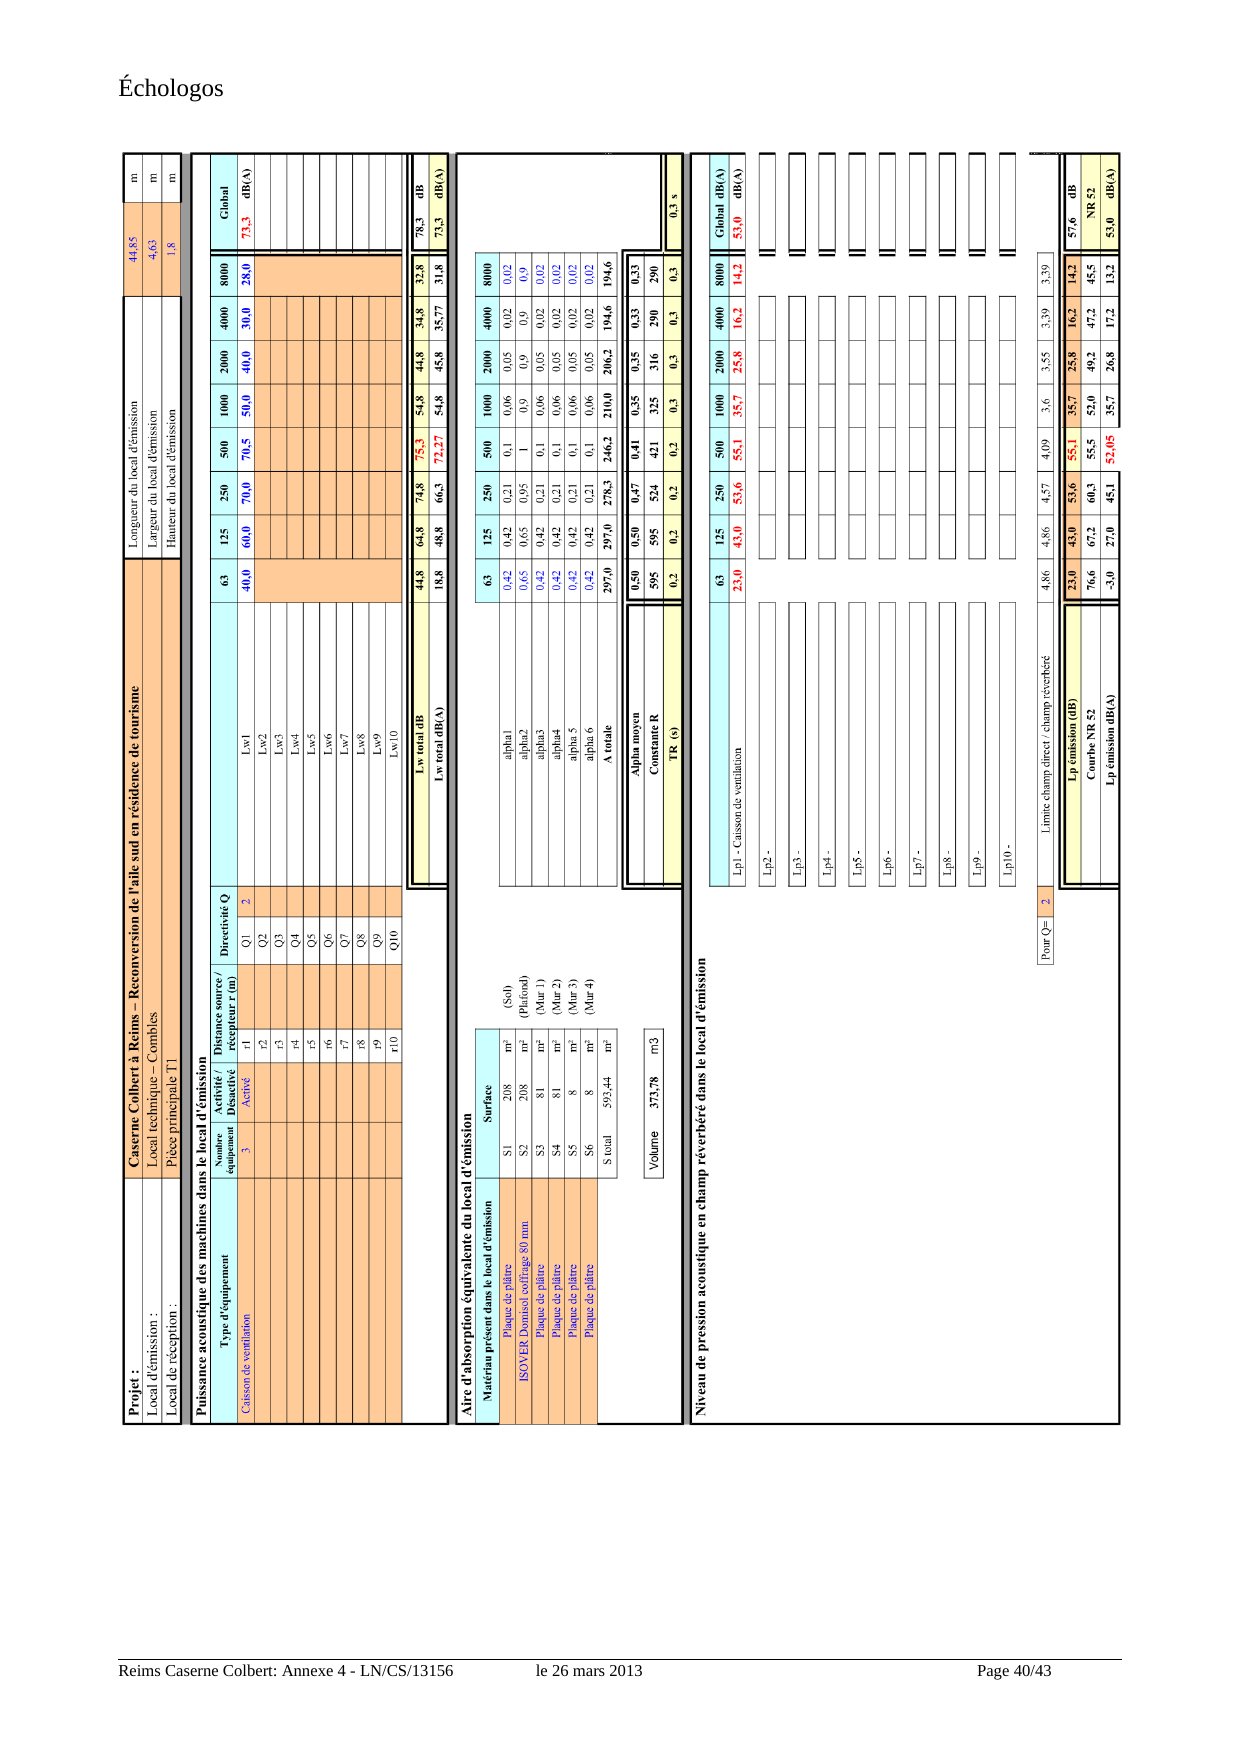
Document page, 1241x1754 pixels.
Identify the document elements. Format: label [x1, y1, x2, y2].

picture [118, 146, 1123, 1427]
